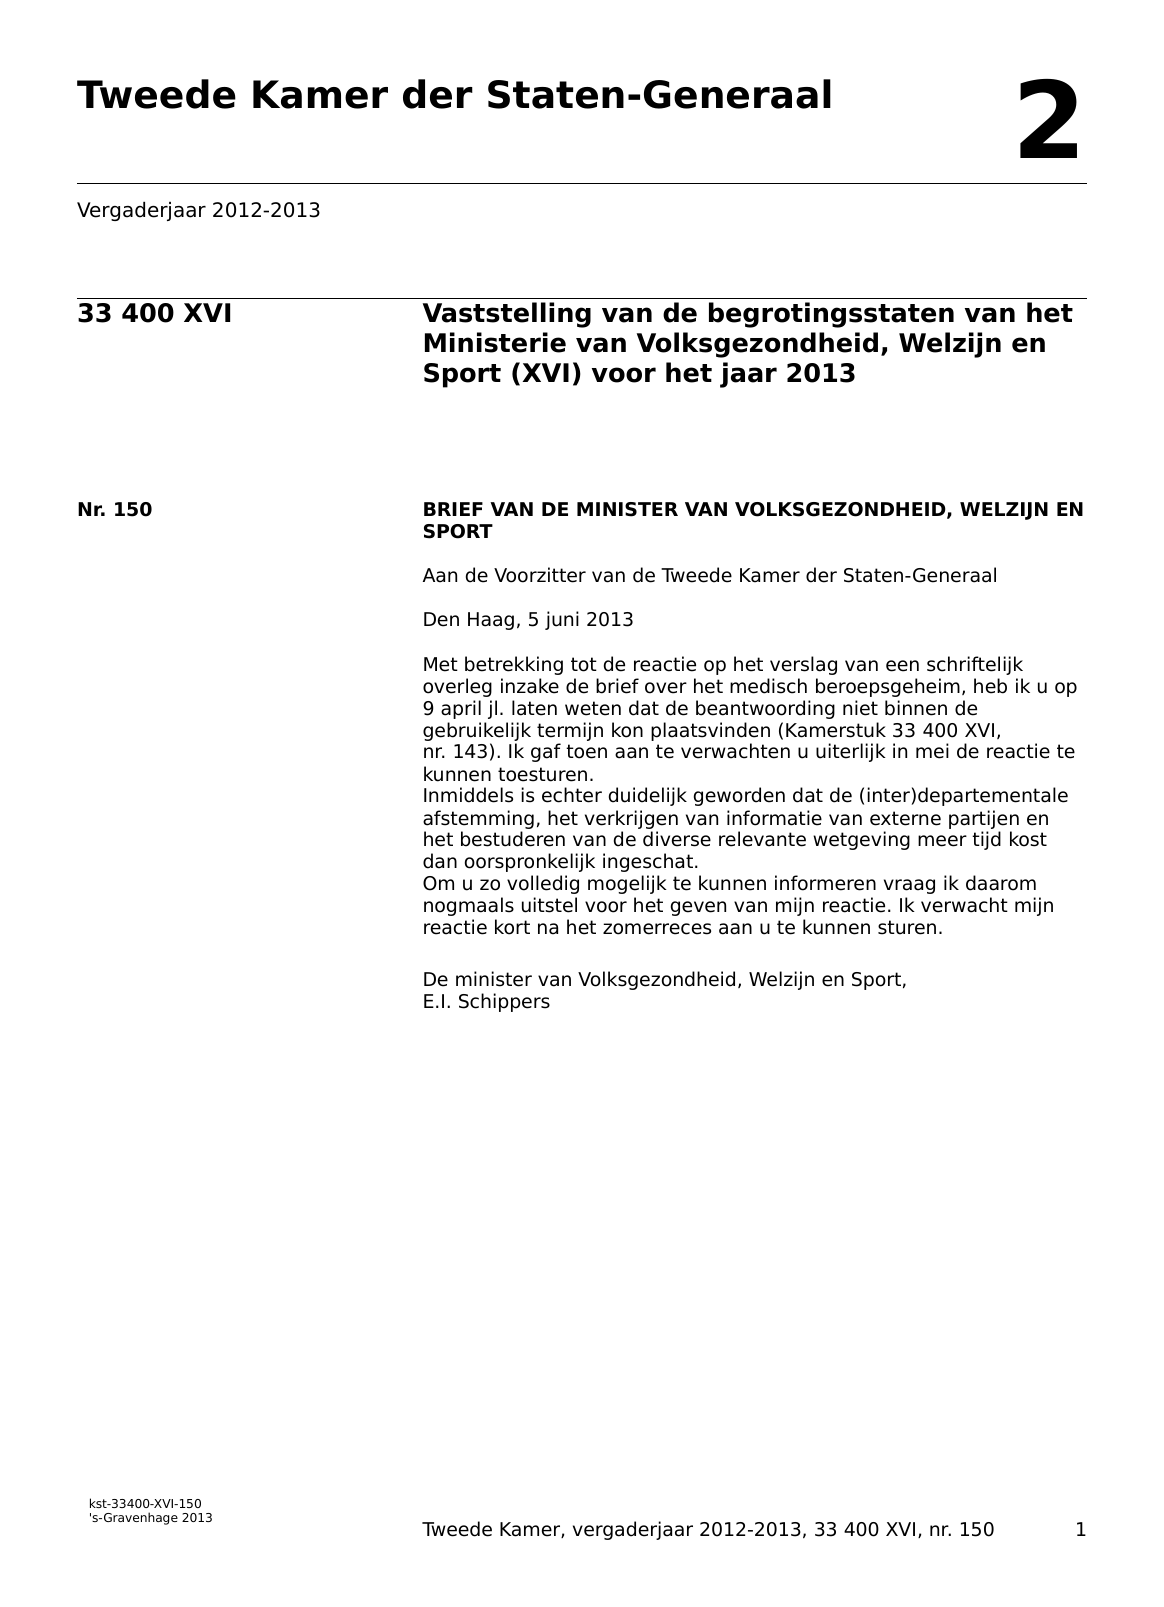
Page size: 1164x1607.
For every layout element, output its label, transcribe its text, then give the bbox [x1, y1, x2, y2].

subtitle Nr. 150 BRIEF VAN DE MINISTER VAN VOLKSGEZONDHEID, WELZIJN EN SPORT [77, 499, 1087, 543]
text Aan de Voorzitter van de Tweede Kamer der Staten-Generaal [422, 565, 1087, 587]
text Inmiddels is echter duidelijk geworden dat de (inter)departementale afstemming, het verkrijgen van informatie van externe partijen en het bestuderen van de diverse relevante wetgeving meer tijd kost dan oorspronkelijk ingeschat. [422, 785, 1087, 873]
text Met betrekking tot de reactie op het verslag van een schriftelijk overleg inzake de brief over het medisch beroepsgeheim, heb ik u op 9 april jl. laten weten dat de beantwoording niet binnen de gebruikelijk termijn kon plaatsvinden (Kamerstuk 33 400 XVI, nr. 143). Ik gaf toen aan te verwachten u uiterlijk in mei de reactie te kunnen toesturen. [422, 653, 1087, 785]
text kst-33400-XVI-150 [88, 1497, 323, 1511]
text 's-Gravenhage 2013 [88, 1511, 323, 1525]
table_header 2 [886, 59, 1087, 183]
table_cell Vergaderjaar 2012-2013 [77, 184, 1087, 298]
text Om u zo volledig mogelijk te kunnen informeren vraag ik daarom nogmaals uitstel voor het geven van mijn reactie. Ik verwacht mijn reactie kort na het zomerreces aan u te kunnen sturen. [422, 873, 1087, 939]
subtitle 33 400 XVI Vaststelling van de begrotingsstaten van het Ministerie van Volksgezondheid, Welzijn en Sport (XVI) voor het jaar 2013 [77, 299, 1087, 388]
text De minister van Volksgezondheid, Welzijn en Sport, E.I. Schippers [422, 969, 1087, 1013]
text Den Haag, 5 juni 2013 [422, 609, 1087, 631]
table_header Tweede Kamer der Staten-Generaal [77, 59, 886, 183]
